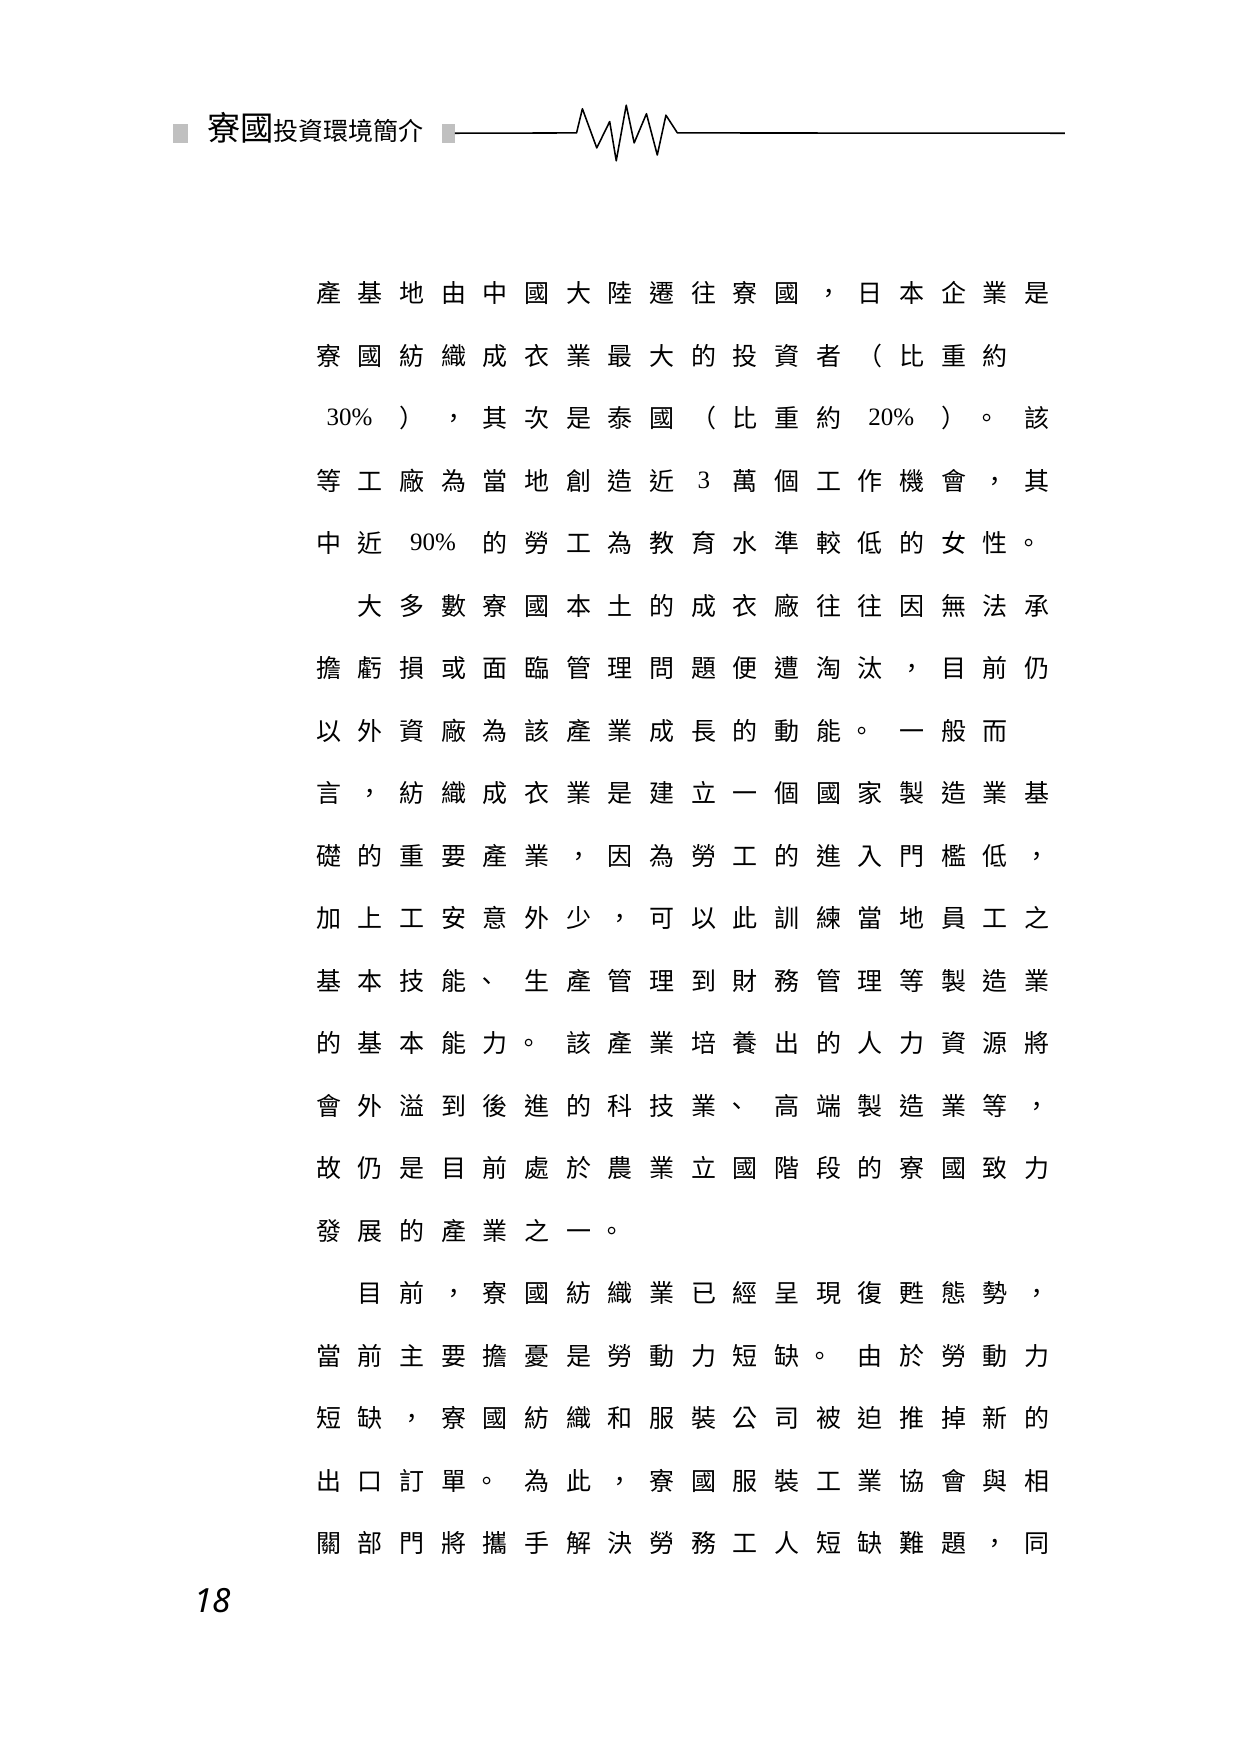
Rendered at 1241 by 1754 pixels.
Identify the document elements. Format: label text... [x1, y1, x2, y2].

text 產基地由中國大陸遷往寮國，日本企業是寮國紡織成衣業最大的投資者（比重約30%），其次是泰國（比重約20%）。該等工廠為當地創造近3萬個工作機會，其中近90%的勞工為教育水準較低的女性。 [281, 250, 1058, 563]
text 大多數寮國本土的成衣廠往往因無法承擔虧損或面臨管理問題便遭淘汰，目前仍以外資廠為該產業成長的動能。一般而言，紡織成衣業是建立一個國家製造業基礎的重要產業，因為勞工的進入門檻低，加上工安意外少，可以此訓練當地員工之基本技能、生產管理到財務管理等製造業的基本能力。該產業培養出的人力資源將會外溢到後進的科技業、高端製造業等，故仍是目前處於農業立國階段的寮國致力發展的產業之一。 [281, 563, 1058, 1250]
text 目前，寮國紡織業已經呈現復甦態勢，當前主要擔憂是勞動力短缺。由於勞動力短缺，寮國紡織和服裝公司被迫推掉新的出口訂單。為此，寮國服裝工業協會與相關部門將攜手解決勞務工人短缺難題，同 [281, 1250, 1058, 1563]
